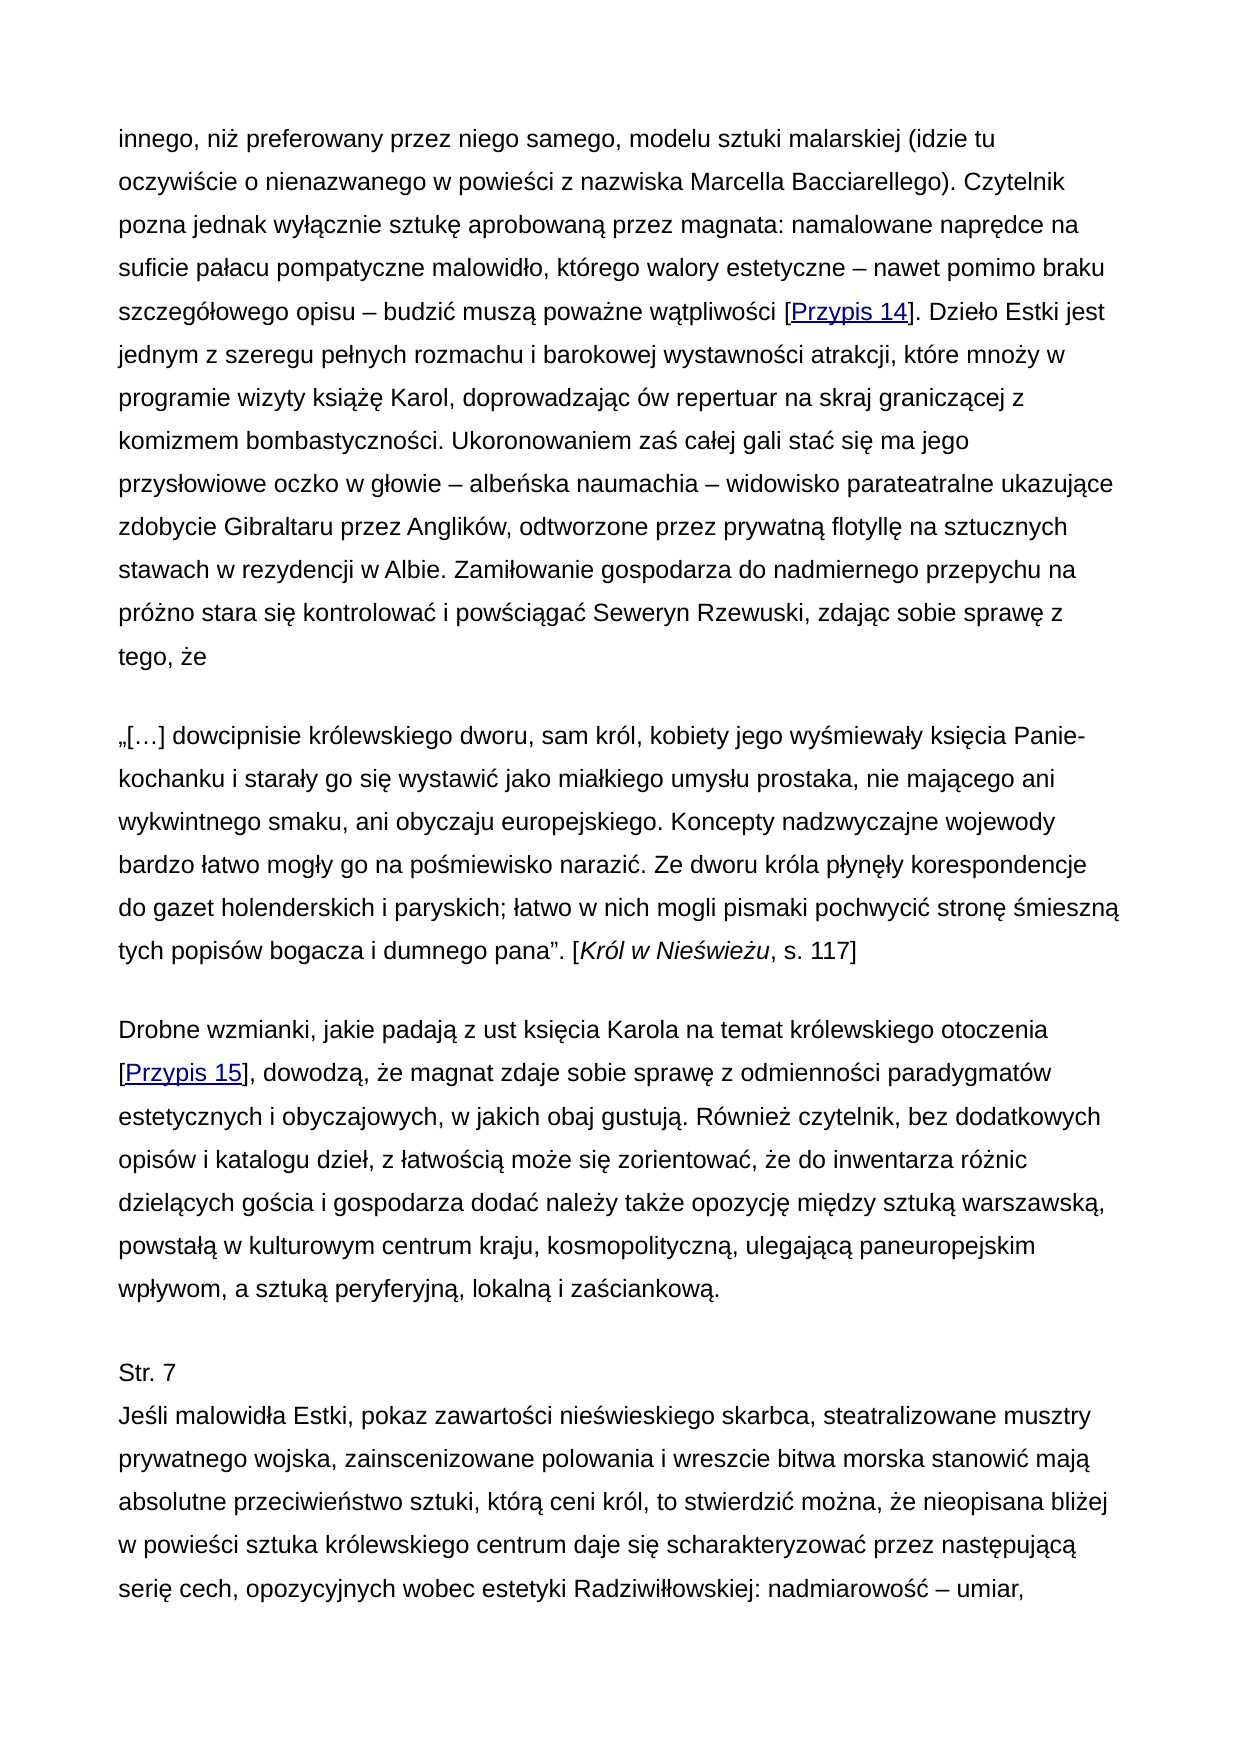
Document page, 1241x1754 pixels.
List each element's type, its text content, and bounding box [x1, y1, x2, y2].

text Jeśli malowidła Estki, pokaz zawartości nieświeskiego skarbca, steatralizowane musztry prywatnego wojska, zainscenizowane polowania i wreszcie bitwa morska stanowić mają absolutne przeciwieństwo sztuki, którą ceni król, to stwierdzić można, że nieopisana bliżej w powieści sztuka królewskiego centrum daje się scharakteryzować przez następującą serię cech, opozycyjnych wobec estetyki Radziwiłłowskiej: nadmiarowość – umiar, [118, 1401, 1122, 1602]
text innego, niż preferowany przez niego samego, modelu sztuki malarskiej (idzie tu oczywiście o nienazwanego w powieści z nazwiska Marcella Bacciarellego). Czytelnik pozna jednak wyłącznie sztukę aprobowaną przez magnata: namalowane naprędce na suficie pałacu pompatyczne malowidło, którego walory estetyczne – nawet pomimo braku szczegółowego opisu – budzić muszą poważne wątpliwości [Przypis 14]. Dzieło Estki jest jednym z szeregu pełnych rozmachu i barokowej wystawności atrakcji, które mnoży w programie wizyty książę Karol, doprowadzając ów repertuar na skraj graniczącej z komizmem bombastyczności. Ukoronowaniem zaś całej gali stać się ma jego przysłowiowe oczko w głowie – albeńska naumachia – widowisko parateatralne ukazujące zdobycie Gibraltaru przez Anglików, odtworzone przez prywatną flotyllę na sztucznych stawach w rezydencji w Albie. Zamiłowanie gospodarza do nadmiernego przepychu na próżno stara się kontrolować i powściągać Seweryn Rzewuski, zdając sobie sprawę z tego, że [118, 124, 1122, 670]
text „[…] dowcipnisie królewskiego dworu, sam król, kobiety jego wyśmiewały księcia Panie-kochanku i starały go się wystawić jako miałkiego umysłu prostaka, nie mającego ani wykwintnego smaku, ani obyczaju europejskiego. Koncepty nadzwyczajne wojewody bardzo łatwo mogły go na pośmiewisko narazić. Ze dworu króla płynęły korespondencje do gazet holenderskich i paryskich; łatwo w nich mogli pismaki pochwycić stronę śmieszną tych popisów bogacza i dumnego pana”. [Król w Nieświeżu, s. 117] [118, 721, 1122, 965]
text Str. 7 [118, 1358, 1122, 1387]
text Drobne wzmianki, jakie padają z ust księcia Karola na temat królewskiego otoczenia [Przypis 15], dowodzą, że magnat zdaje sobie sprawę z odmienności paradygmatów estetycznych i obyczajowych, w jakich obaj gustują. Również czytelnik, bez dodatkowych opisów i katalogu dzieł, z łatwością może się zorientować, że do inwentarza różnic dzielących gościa i gospodarza dodać należy także opozycję między sztuką warszawską, powstałą w kulturowym centrum kraju, kosmopolityczną, ulegającą paneuropejskim wpływom, a sztuką peryferyjną, lokalną i zaściankową. [118, 1015, 1122, 1303]
